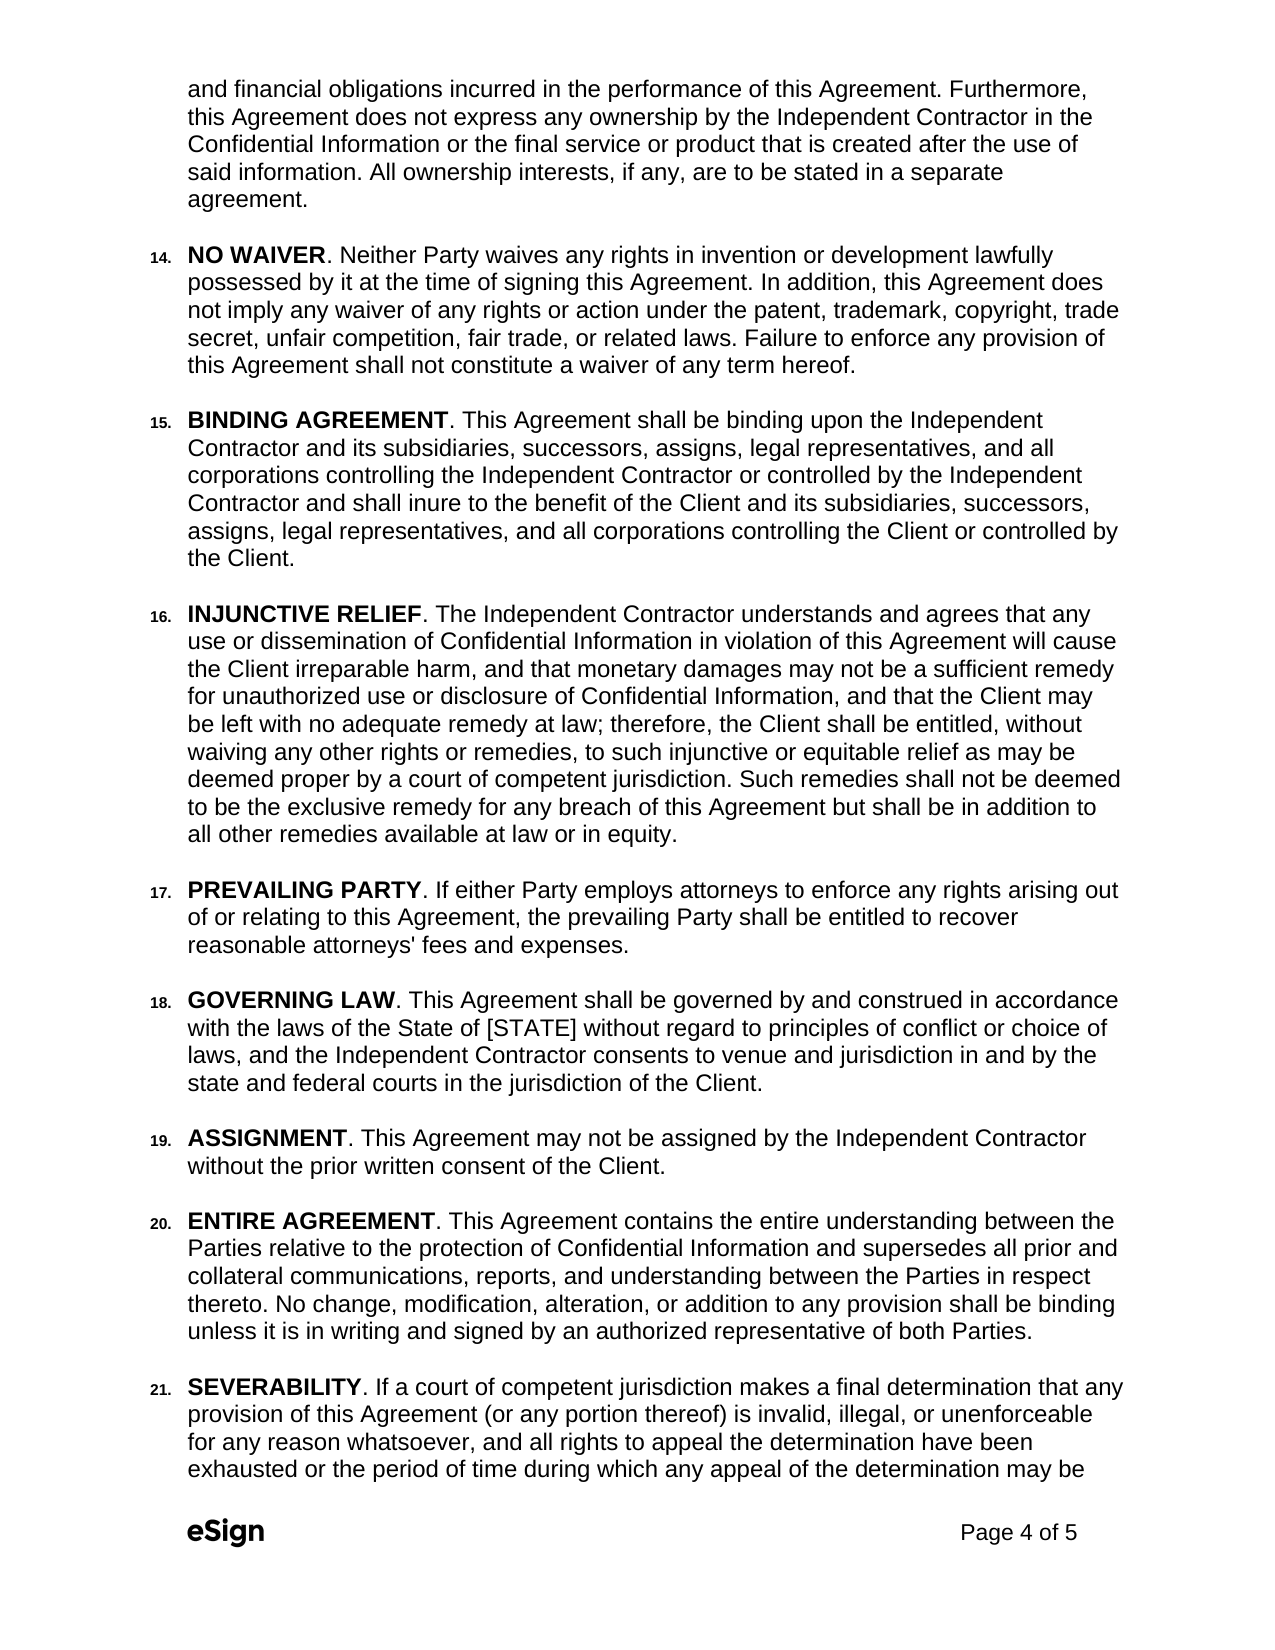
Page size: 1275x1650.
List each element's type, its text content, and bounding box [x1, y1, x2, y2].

list NO WAIVER. Neither Party waives any rights in invention or development lawfully possessed by it at the time of signing this Agreement. In addition, this Agreement does not imply any waiver of any rights or action under the patent, trademark, copyright, trade secret, unfair competition, fair trade, or related laws. Failure to enforce any provision of this Agreement shall not constitute a waiver of any term hereof. [150, 241, 1125, 379]
list BINDING AGREEMENT. This Agreement shall be binding upon the Independent Contractor and its subsidiaries, successors, assigns, legal representatives, and all corporations controlling the Independent Contractor or controlled by the Independent Contractor and shall inure to the benefit of the Client and its subsidiaries, successors, assigns, legal representatives, and all corporations controlling the Client or controlled by the Client. [150, 406, 1125, 572]
list ENTIRE AGREEMENT. This Agreement contains the entire understanding between the Parties relative to the protection of Confidential Information and supersedes all prior and collateral communications, reports, and understanding between the Parties in respect thereto. No change, modification, alteration, or addition to any provision shall be binding unless it is in writing and signed by an authorized representative of both Parties. [150, 1207, 1125, 1345]
list PREVAILING PARTY. If either Party employs attorneys to enforce any rights arising out of or relating to this Agreement, the prevailing Party shall be entitled to recover reasonable attorneys' fees and expenses. [150, 876, 1125, 958]
list SEVERABILITY. If a court of competent jurisdiction makes a final determination that any provision of this Agreement (or any portion thereof) is invalid, illegal, or unenforceable for any reason whatsoever, and all rights to appeal the determination have been exhausted or the period of time during which any appeal of the determination may be [150, 1372, 1125, 1483]
list and financial obligations incurred in the performance of this Agreement. Furthermore, this Agreement does not express any ownership by the Independent Contractor in the Confidential Information or the final service or product that is created after the use of said information. All ownership interests, if any, are to be stated in a separate agreement. [150, 75, 1125, 213]
list INJUNCTIVE RELIEF. The Independent Contractor understands and agrees that any use or dissemination of Confidential Information in violation of this Agreement will cause the Client irreparable harm, and that monetary damages may not be a sufficient remedy for unauthorized use or disclosure of Confidential Information, and that the Client may be left with no adequate remedy at law; therefore, the Client shall be entitled, without waiving any other rights or remedies, to such injunctive or equitable relief as may be deemed proper by a court of competent jurisdiction. Such remedies shall not be deemed to be the exclusive remedy for any breach of this Agreement but shall be in addition to all other remedies available at law or in equity. [150, 599, 1125, 848]
list ASSIGNMENT. This Agreement may not be assigned by the Independent Contractor without the prior written consent of the Client. [150, 1124, 1125, 1179]
list GOVERNING LAW. This Agreement shall be governed by and construed in accordance with the laws of the State of [STATE] without regard to principles of conflict or choice of laws, and the Independent Contractor consents to venue and jurisdiction in and by the state and federal courts in the jurisdiction of the Client. [150, 986, 1125, 1096]
